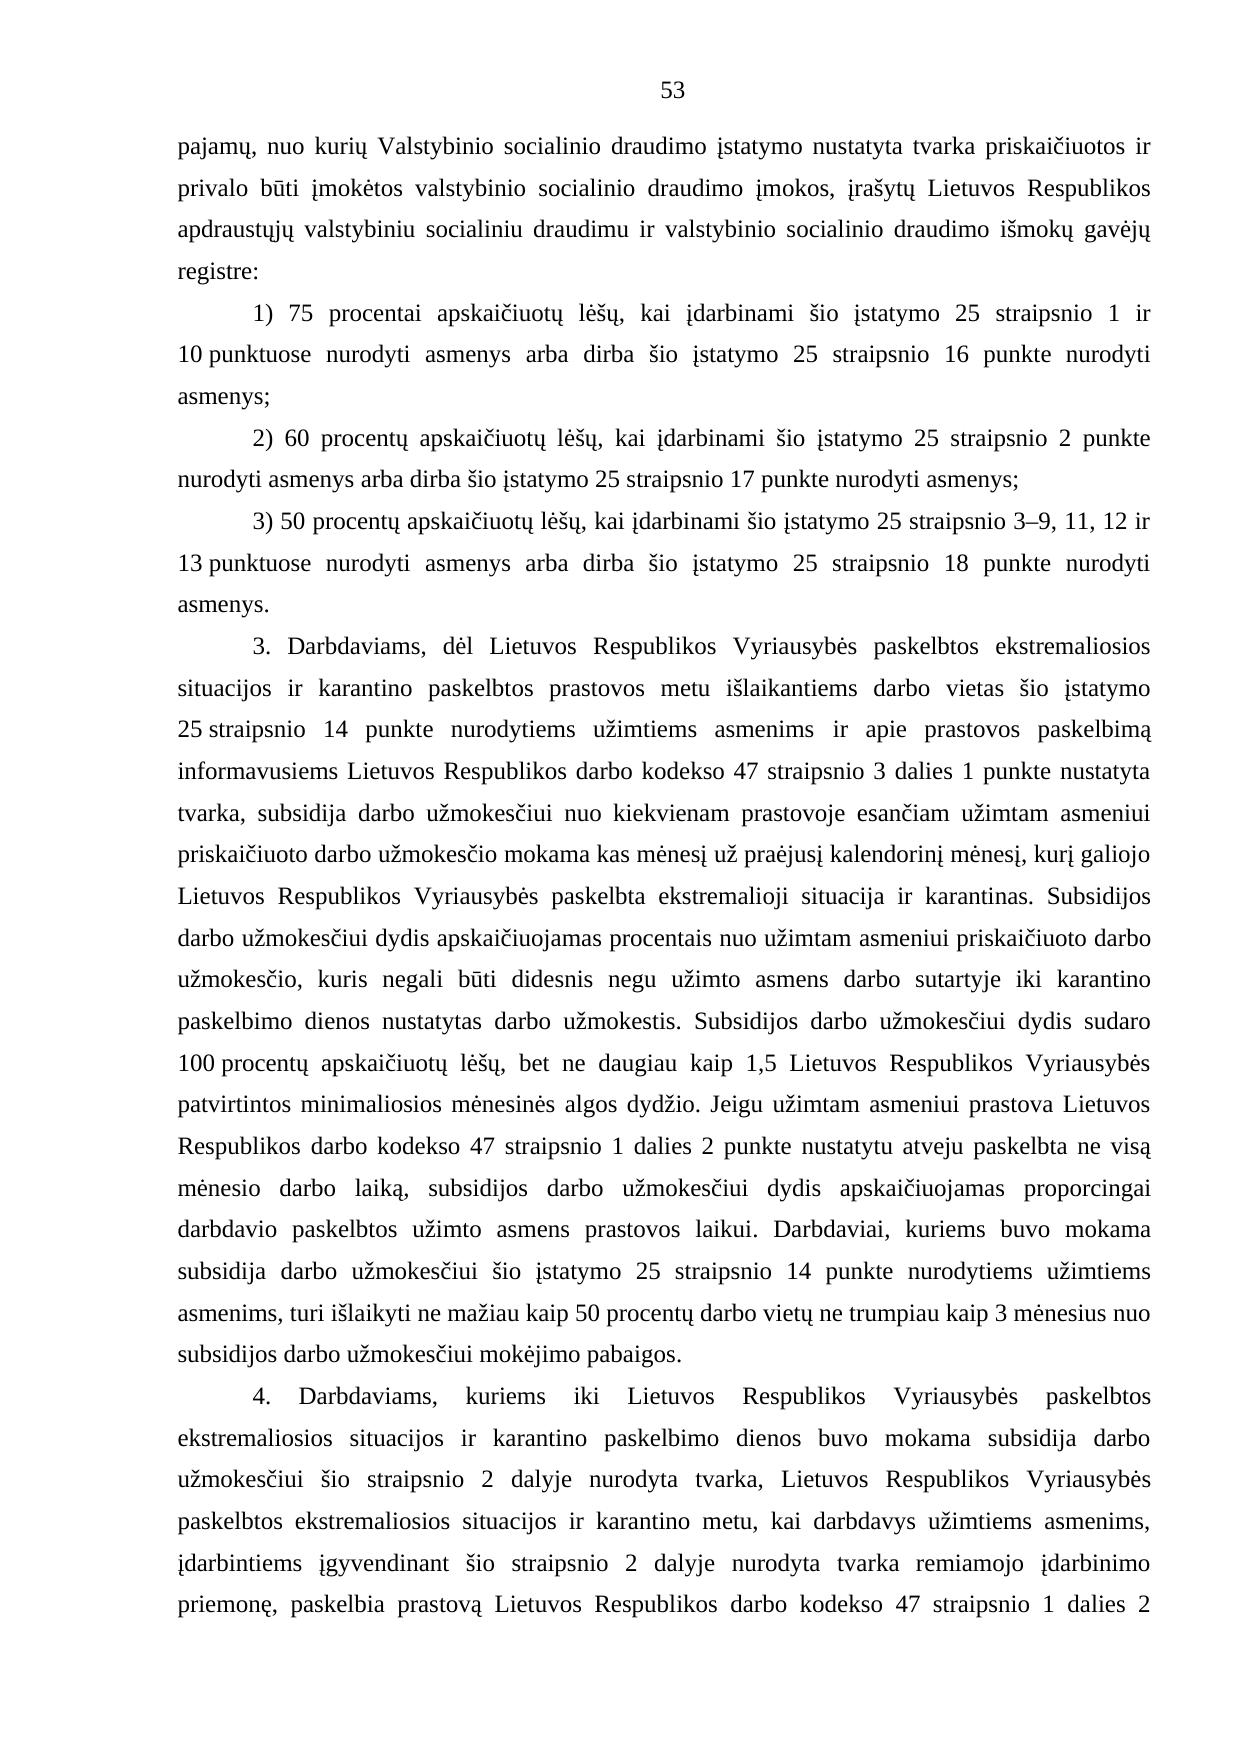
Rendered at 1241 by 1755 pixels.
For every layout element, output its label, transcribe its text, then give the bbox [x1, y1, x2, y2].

text 1) 75 procentai apskaičiuotų lėšų, kai įdarbinami šio įstatymo 25 straipsnio 1 ir 10 punktuose nurodyti asmenys arba dirba šio įstatymo 25 straipsnio 16 punkte nurodyti asmenys; [177, 285, 1152, 410]
text pajamų, nuo kurių Valstybinio socialinio draudimo įstatymo nustatyta tvarka priskaičiuotos ir privalo būti įmokėtos valstybinio socialinio draudimo įmokos, įrašytų Lietuvos Respublikos apdraustųjų valstybiniu socialiniu draudimu ir valstybinio socialinio draudimo išmokų gavėjų registre: [177, 118, 1152, 285]
text 4. Darbdaviams, kuriems iki Lietuvos Respublikos Vyriausybės paskelbtos ekstremaliosios situacijos ir karantino paskelbimo dienos buvo mokama subsidija darbo užmokesčiui šio straipsnio 2 dalyje nurodyta tvarka, Lietuvos Respublikos Vyriausybės paskelbtos ekstremaliosios situacijos ir karantino metu, kai darbdavys užimtiems asmenims, įdarbintiems įgyvendinant šio straipsnio 2 dalyje nurodyta tvarka remiamojo įdarbinimo priemonę, paskelbia prastovą Lietuvos Respublikos darbo kodekso 47 straipsnio 1 dalies 2 [177, 1368, 1152, 1618]
text 3. Darbdaviams, dėl Lietuvos Respublikos Vyriausybės paskelbtos ekstremaliosios situacijos ir karantino paskelbtos prastovos metu išlaikantiems darbo vietas šio įstatymo 25 straipsnio 14 punkte nurodytiems užimtiems asmenims ir apie prastovos paskelbimą informavusiems Lietuvos Respublikos darbo kodekso 47 straipsnio 3 dalies 1 punkte nustatyta tvarka, subsidija darbo užmokesčiui nuo kiekvienam prastovoje esančiam užimtam asmeniui priskaičiuoto darbo užmokesčio mokama kas mėnesį už praėjusį kalendorinį mėnesį, kurį galiojo Lietuvos Respublikos Vyriausybės paskelbta ekstremalioji situacija ir karantinas. Subsidijos darbo užmokesčiui dydis apskaičiuojamas procentais nuo užimtam asmeniui priskaičiuoto darbo užmokesčio, kuris negali būti didesnis negu užimto asmens darbo sutartyje iki karantino paskelbimo dienos nustatytas darbo užmokestis. Subsidijos darbo užmokesčiui dydis sudaro 100 procentų apskaičiuotų lėšų, bet ne daugiau kaip 1,5 Lietuvos Respublikos Vyriausybės patvirtintos minimaliosios mėnesinės algos dydžio. Jeigu užimtam asmeniui prastova Lietuvos Respublikos darbo kodekso 47 straipsnio 1 dalies 2 punkte nustatytu atveju paskelbta ne visą mėnesio darbo laiką, subsidijos darbo užmokesčiui dydis apskaičiuojamas proporcingai darbdavio paskelbtos užimto asmens prastovos laikui. Darbdaviai, kuriems buvo mokama subsidija darbo užmokesčiui šio įstatymo 25 straipsnio 14 punkte nurodytiems užimtiems asmenims, turi išlaikyti ne mažiau kaip 50 procentų darbo vietų ne trumpiau kaip 3 mėnesius nuo subsidijos darbo užmokesčiui mokėjimo pabaigos. [177, 618, 1152, 1368]
text 3) 50 procentų apskaičiuotų lėšų, kai įdarbinami šio įstatymo 25 straipsnio 3–9, 11, 12 ir 13 punktuose nurodyti asmenys arba dirba šio įstatymo 25 straipsnio 18 punkte nurodyti asmenys. [177, 493, 1152, 618]
text 2) 60 procentų apskaičiuotų lėšų, kai įdarbinami šio įstatymo 25 straipsnio 2 punkte nurodyti asmenys arba dirba šio įstatymo 25 straipsnio 17 punkte nurodyti asmenys; [177, 410, 1152, 493]
